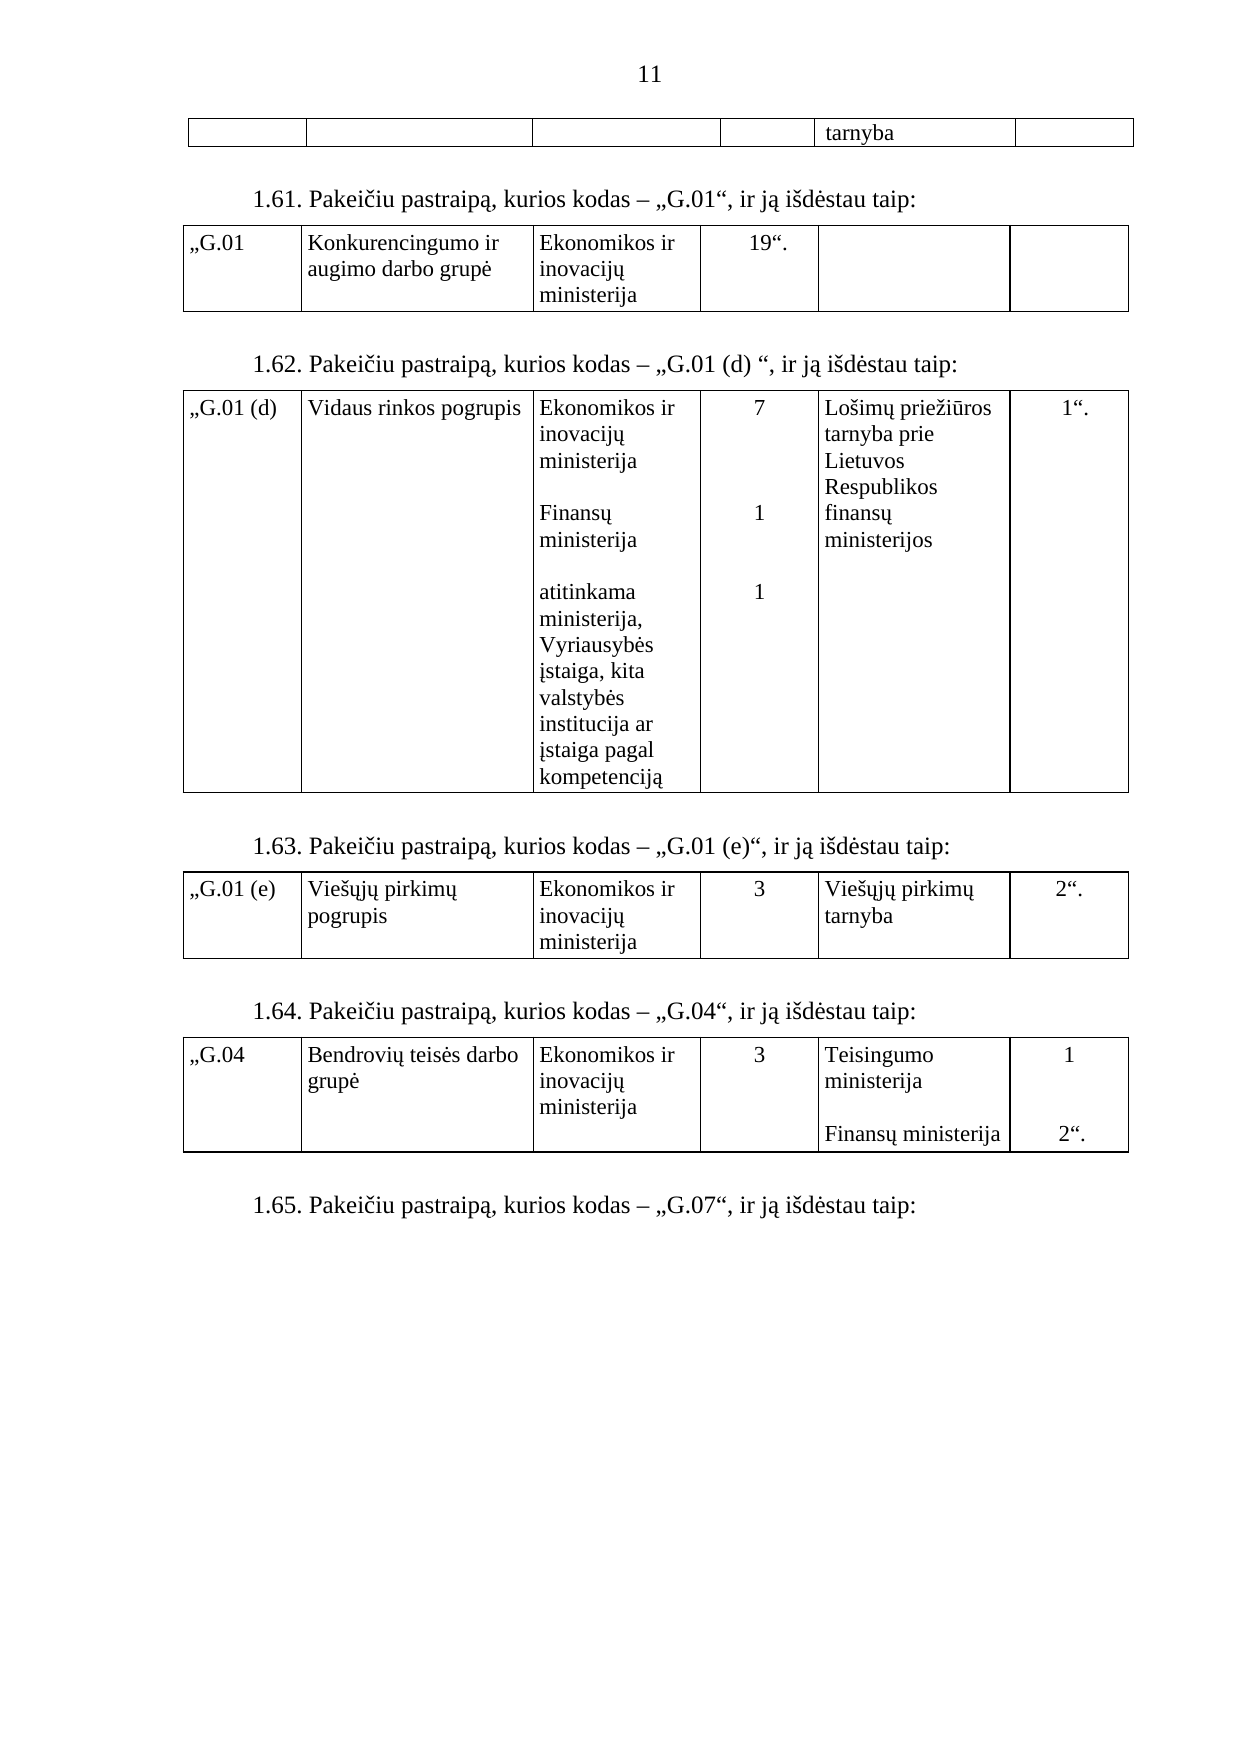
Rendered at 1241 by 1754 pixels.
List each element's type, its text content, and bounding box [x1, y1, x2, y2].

table_header Ekonomikos ir inovacijų ministerija [534, 1038, 700, 1151]
table_header 19“. [701, 226, 818, 311]
table_header Teisingumo ministerija Finansų ministerija [819, 1038, 1009, 1151]
table_header „G.01 [184, 226, 301, 311]
table_header 3 [701, 1038, 818, 1151]
table_header Viešųjų pirkimų tarnyba [819, 873, 1009, 957]
table_header Bendrovių teisės darbo grupė [302, 1038, 533, 1151]
table_header Ekonomikos ir inovacijų ministerija [534, 873, 700, 957]
table_header 3 [701, 873, 818, 957]
table_header Konkurencingumo ir augimo darbo grupė [302, 226, 533, 311]
table_header Lošimų priežiūros tarnyba prie Lietuvos Respublikos finansų ministerijos [819, 391, 1009, 792]
table_header [533, 119, 720, 146]
text 1.63. Pakeičiu pastraipą, kurios kodas – „G.01 (e)“, ir ją išdėstau taip: [177, 822, 1122, 859]
table_header „G.01 (e) [184, 873, 301, 957]
table_header 1“. [1011, 391, 1128, 792]
table_header [819, 226, 1009, 311]
table_header [307, 119, 532, 146]
table_header [1011, 226, 1128, 311]
table_header Vidaus rinkos pogrupis [302, 391, 533, 792]
table_header [189, 119, 306, 146]
text 1.61. Pakeičiu pastraipą, kurios kodas – „G.01“, ir ją išdėstau taip: [177, 175, 1122, 213]
table_header Ekonomikos ir inovacijų ministerija Finansų ministerija atitinkama ministerija, Vyriausybės įstaiga, kita valstybės institucija ar įstaiga pagal kompetenciją [534, 391, 700, 792]
table_header 2“. [1011, 873, 1128, 957]
table_header tarnyba [815, 119, 1015, 146]
text 1.62. Pakeičiu pastraipą, kurios kodas – „G.01 (d) “, ir ją išdėstau taip: [177, 341, 1122, 378]
text 1.64. Pakeičiu pastraipą, kurios kodas – „G.04“, ir ją išdėstau taip: [177, 987, 1122, 1025]
table_header [1016, 119, 1133, 146]
table_header Ekonomikos ir inovacijų ministerija [534, 226, 700, 311]
table_header [721, 119, 814, 146]
table_header Viešųjų pirkimų pogrupis [302, 873, 533, 957]
text 1.65. Pakeičiu pastraipą, kurios kodas – „G.07“, ir ją išdėstau taip: [177, 1181, 1122, 1219]
table_header „G.04 [184, 1038, 301, 1151]
table_header 7 1 1 [701, 391, 818, 792]
table_header „G.01 (d) [184, 391, 301, 792]
table_header 1 2“. [1011, 1038, 1128, 1151]
